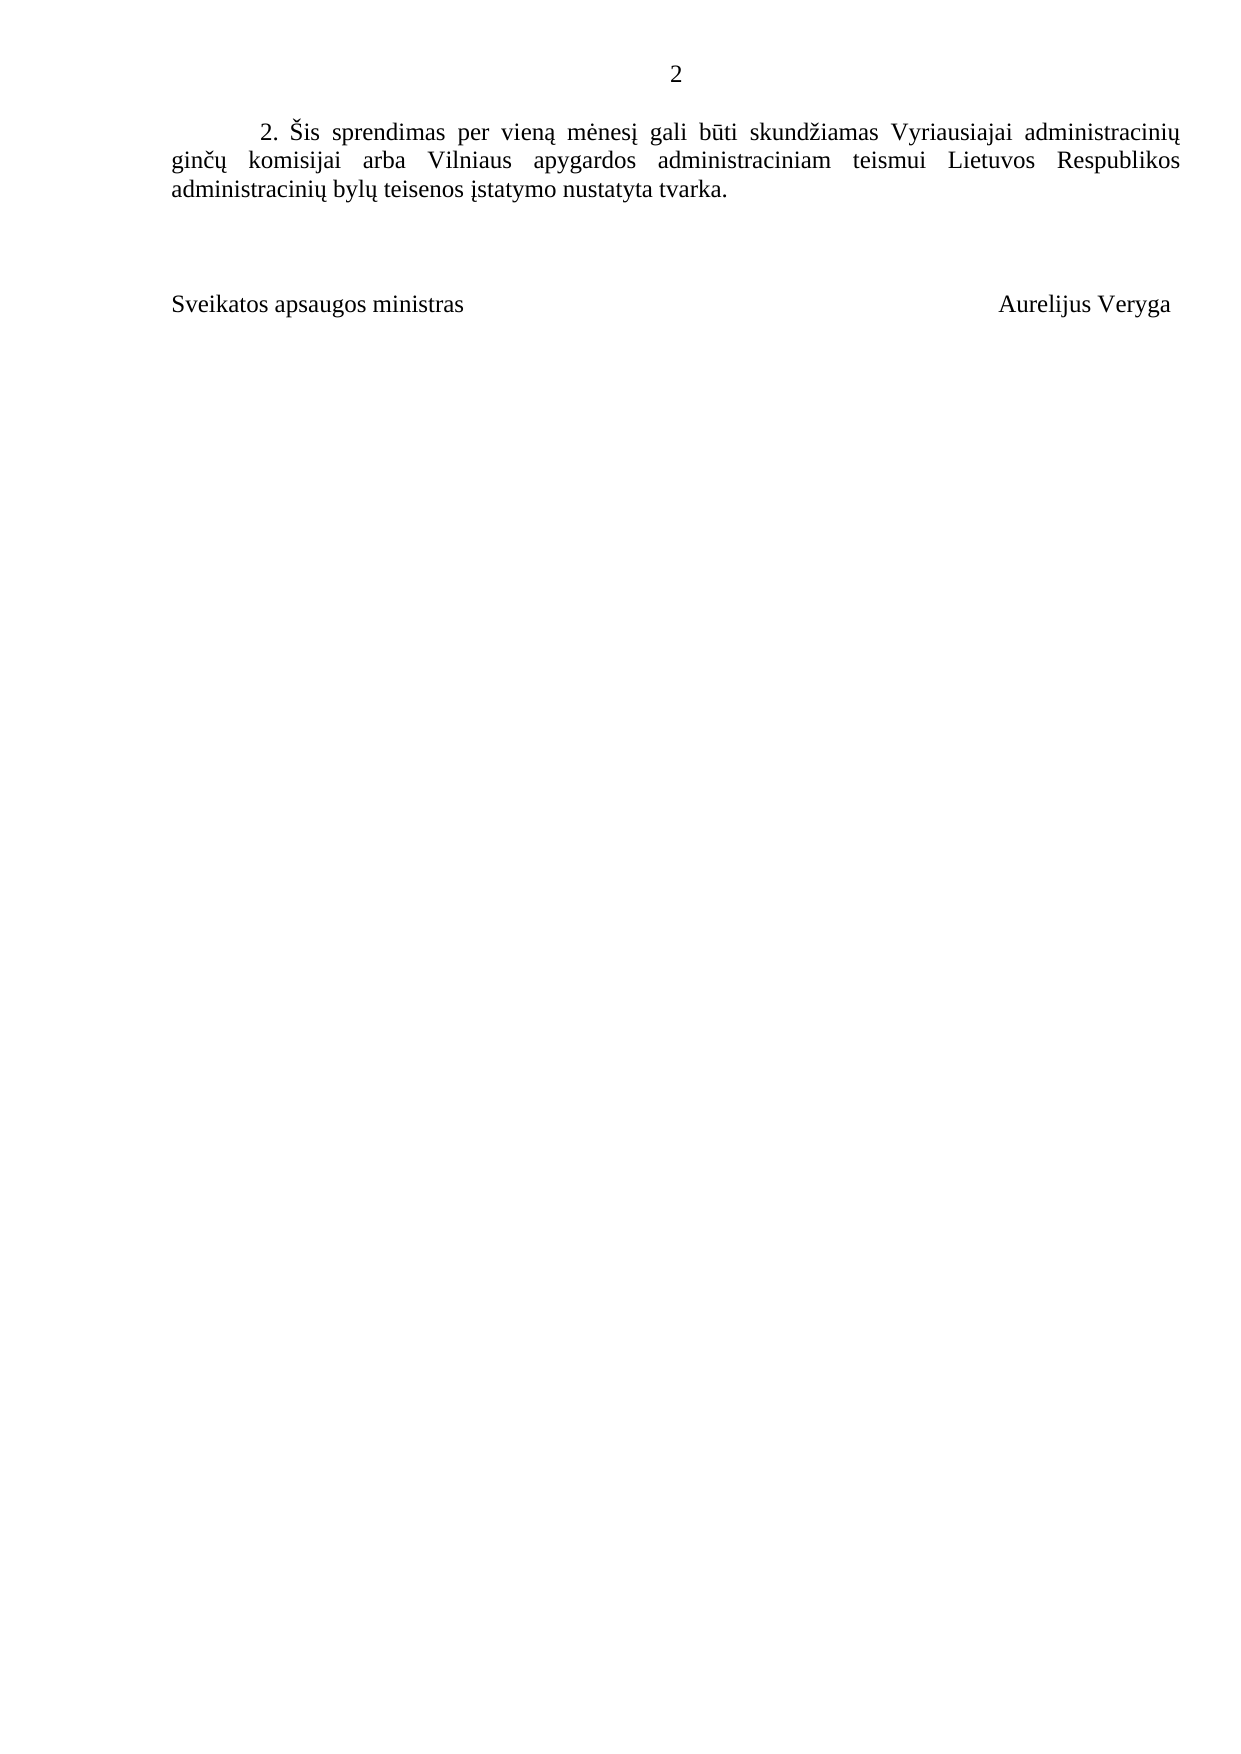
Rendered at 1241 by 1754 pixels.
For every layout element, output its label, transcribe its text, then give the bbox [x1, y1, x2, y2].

text 2. Šis sprendimas per vieną mėnesį gali būti skundžiamas Vyriausiajai administracinių ginčų komisijai arba Vilniaus apygardos administraciniam teismui Lietuvos Respublikos administracinių bylų teisenos įstatymo nustatyta tvarka. [171, 117, 1181, 203]
text Sveikatos apsaugos ministras Aurelijus Veryga [171, 289, 1181, 318]
